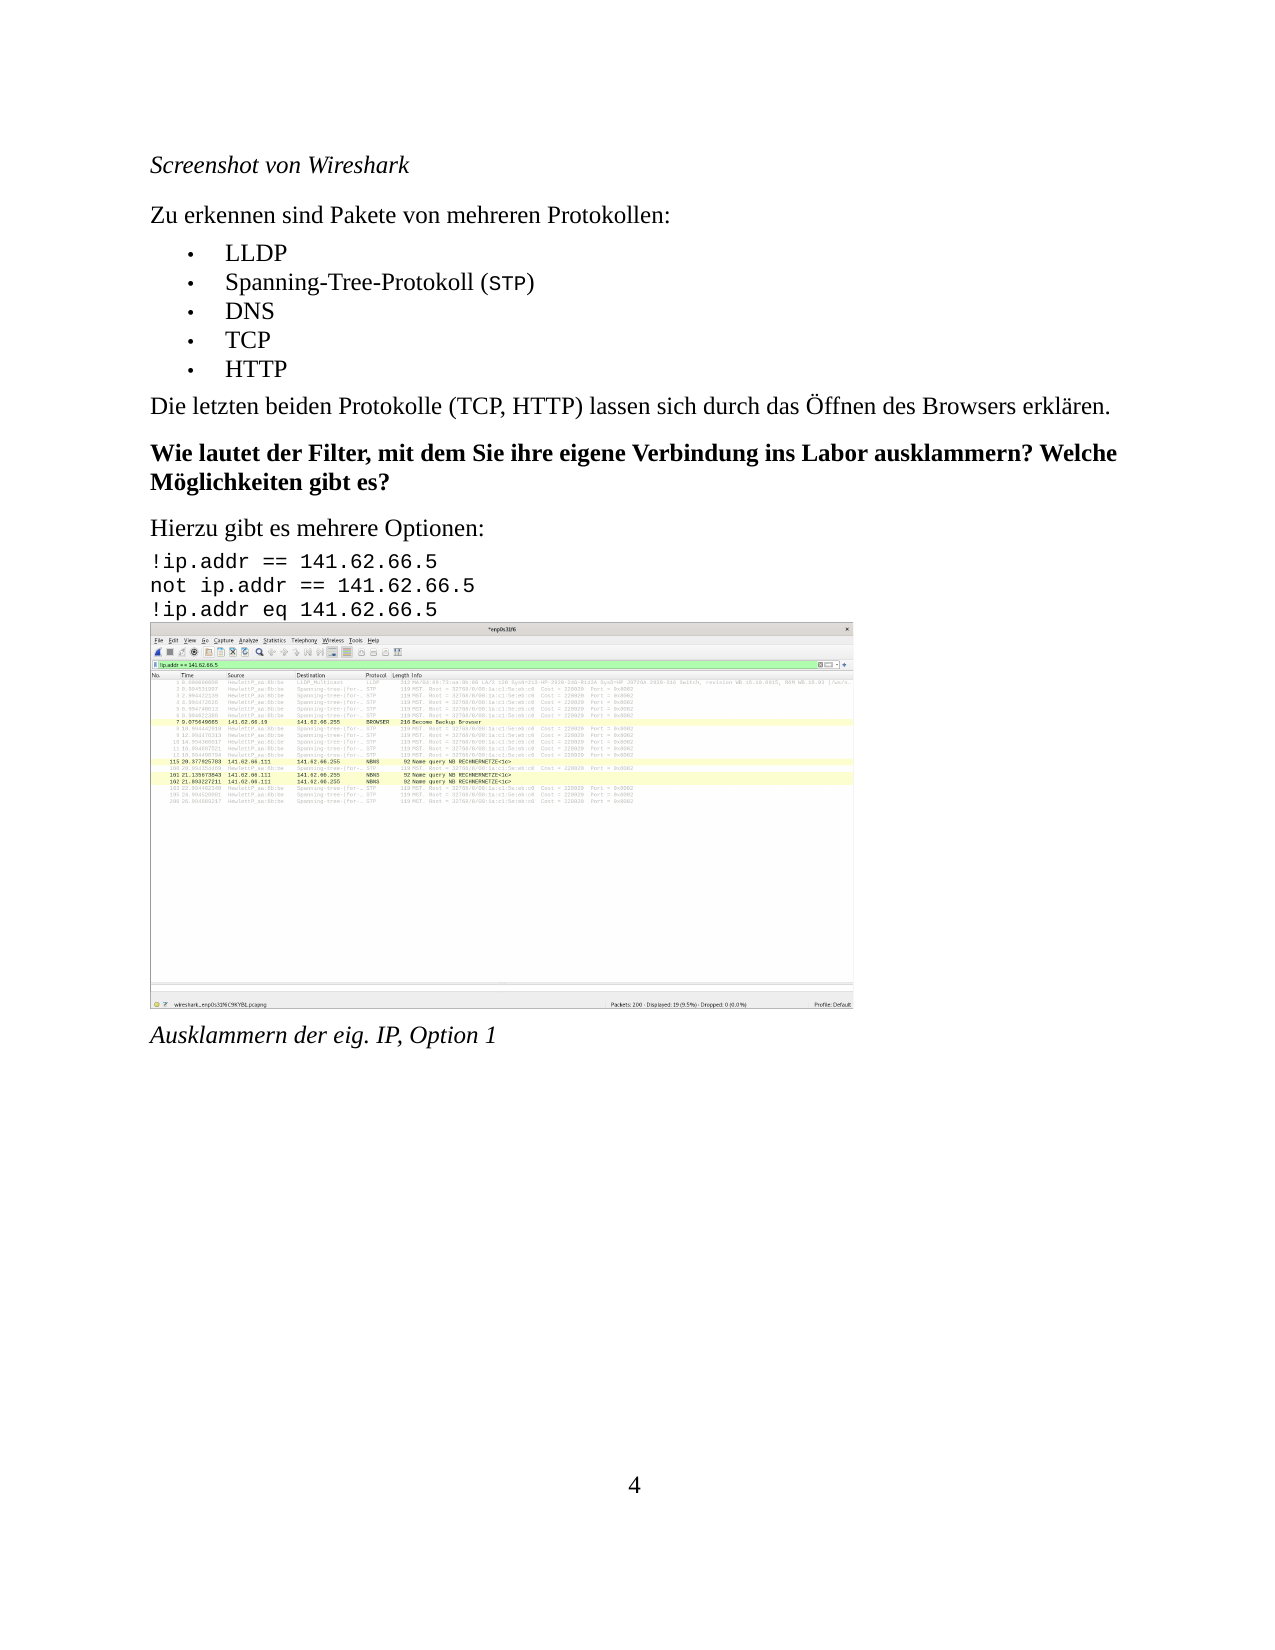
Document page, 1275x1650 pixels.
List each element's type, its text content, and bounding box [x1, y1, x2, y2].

list DNS [187, 296, 1125, 325]
text Zu erkennen sind Pakete von mehreren Protokollen: [150, 200, 1125, 229]
list HTTP [187, 354, 1125, 382]
list TCP [187, 325, 1125, 354]
picture [150, 622, 854, 1009]
text Screenshot von Wireshark [150, 150, 1125, 179]
text Die letzten beiden Protokolle (TCP, HTTP) lassen sich durch das Öffnen des Browsers erklären. [150, 391, 1125, 420]
text Hierzu gibt es mehrere Optionen: [150, 513, 1125, 542]
text Ausklammern der eig. IP, Option 1 [150, 1021, 1125, 1049]
list Spanning-Tree-Protokoll (STP) [187, 267, 1125, 296]
text !ip.addr == 141.62.66.5 [150, 551, 1125, 575]
text Wie lautet der Filter, mit dem Sie ihre eigene Verbindung ins Labor ausklammern? Welche Möglichkeiten gibt es? [150, 438, 1125, 496]
list LLDP [187, 238, 1125, 267]
text not ip.addr == 141.62.66.5 [150, 575, 1125, 598]
text !ip.addr eq 141.62.66.5 [150, 598, 1125, 622]
